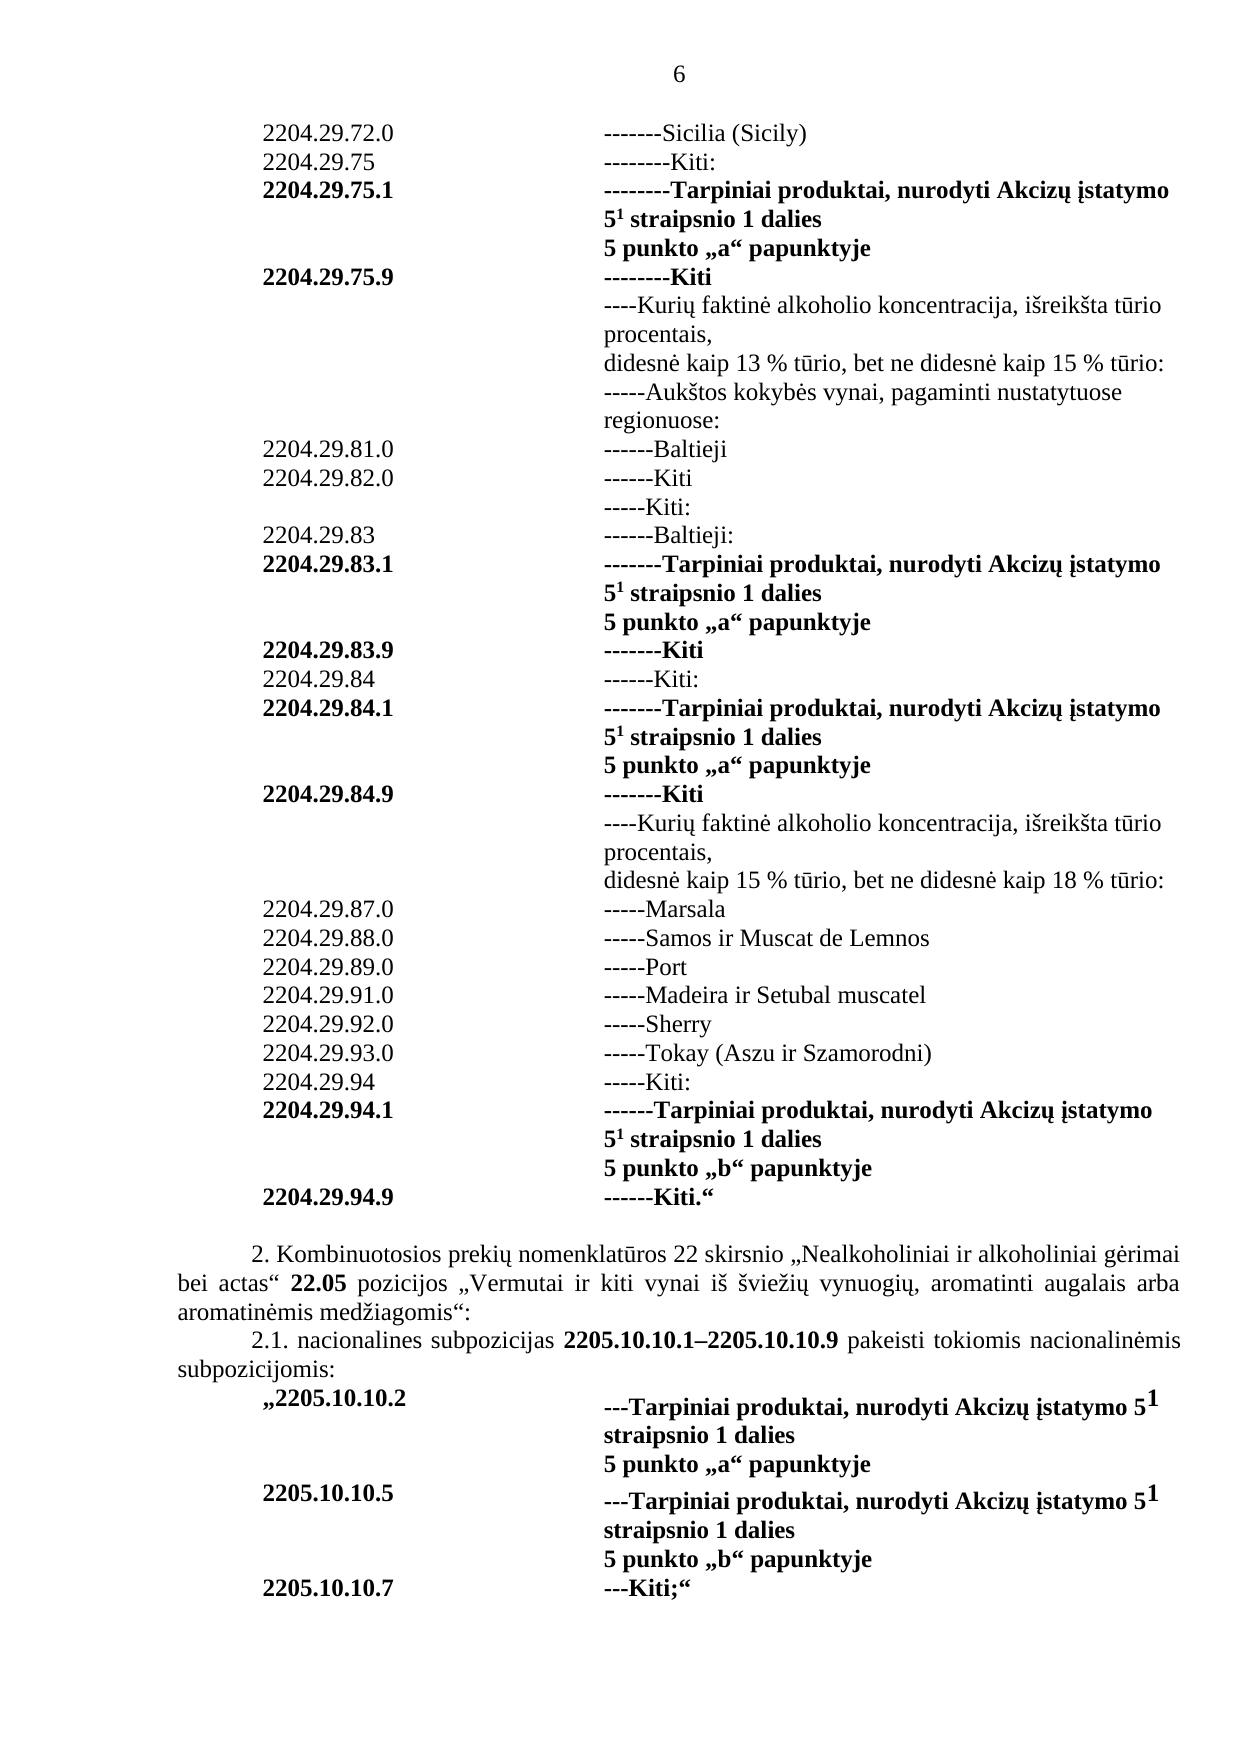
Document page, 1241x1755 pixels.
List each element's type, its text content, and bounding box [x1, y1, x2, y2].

table_cell 2204.29.81.0 [177, 434, 592, 463]
table_cell 5 punkto „b“ papunktyje [592, 1544, 1181, 1573]
table_cell -------Tarpiniai produktai, nurodyti Akcizų įstatymo 51 straipsnio 1 dalies [592, 549, 1181, 607]
table_cell 2204.29.82.0 [177, 463, 592, 492]
table_cell [177, 1449, 592, 1478]
table_cell ---Tarpiniai produktai, nurodyti Akcizų įstatymo 51 straipsnio 1 dalies [592, 1478, 1181, 1544]
table_header „2205.10.10.2 [177, 1383, 592, 1449]
table_cell 2204.29.75.1 [177, 176, 592, 233]
table_cell -----Tokay (Aszu ir Szamorodni) [592, 1038, 1181, 1067]
table_cell ------Tarpiniai produktai, nurodyti Akcizų įstatymo 51 straipsnio 1 dalies [592, 1096, 1181, 1153]
table_header ---Tarpiniai produktai, nurodyti Akcizų įstatymo 51 straipsnio 1 dalies [592, 1383, 1181, 1449]
table_cell 2204.29.75 [177, 147, 592, 176]
table_cell -------Tarpiniai produktai, nurodyti Akcizų įstatymo 51 straipsnio 1 dalies [592, 693, 1181, 751]
table_cell -----Aukštos kokybės vynai, pagaminti nustatytuose regionuose: [592, 377, 1181, 434]
text 2. Kombinuotosios prekių nomenklatūros 22 skirsnio „Nealkoholiniai ir alkoholiniai gėrimai bei actas“ 22.05 pozicijos „Vermutai ir kiti vynai iš šviežių vynuogių, aromatinti augalais arba aromatinėmis medžiagomis“: [177, 1239, 1181, 1326]
table_cell 5 punkto „a“ papunktyje [592, 751, 1181, 779]
table_cell [177, 1544, 592, 1573]
table_cell -------Kiti [592, 779, 1181, 808]
table_cell [177, 808, 592, 866]
table_cell -----Kiti: [592, 492, 1181, 521]
table_cell 2204.29.89.0 [177, 952, 592, 981]
table_cell -----Sherry [592, 1009, 1181, 1038]
table_cell 2204.29.75.9 [177, 262, 592, 291]
table_cell -------Sicilia (Sicily) [592, 118, 1181, 147]
table_cell ----Kurių faktinė alkoholio koncentracija, išreikšta tūrio procentais, [592, 808, 1181, 866]
table_cell [177, 348, 592, 377]
table_cell 2204.29.93.0 [177, 1038, 592, 1067]
table_cell 5 punkto „b“ papunktyje [592, 1153, 1181, 1182]
table_cell ------Baltieji: [592, 521, 1181, 549]
table_cell 2204.29.87.0 [177, 894, 592, 923]
table_cell [177, 751, 592, 779]
table_cell 2204.29.83 [177, 521, 592, 549]
table_cell --------Kiti [592, 262, 1181, 291]
table_cell 2204.29.84.1 [177, 693, 592, 751]
table_cell -----Samos ir Muscat de Lemnos [592, 923, 1181, 952]
table_cell [177, 1153, 592, 1182]
table_cell 2204.29.83.1 [177, 549, 592, 607]
table_cell ------Kiti [592, 463, 1181, 492]
table_cell didesnė kaip 15 % tūrio, bet ne didesnė kaip 18 % tūrio: [592, 866, 1181, 894]
table_cell -----Kiti: [592, 1067, 1181, 1096]
table_cell 2204.29.84.9 [177, 779, 592, 808]
table_cell --------Kiti: [592, 147, 1181, 176]
table_cell 2204.29.94.9 [177, 1182, 592, 1211]
table_cell 2204.29.72.0 [177, 118, 592, 147]
table_cell [177, 866, 592, 894]
table_cell 2204.29.91.0 [177, 981, 592, 1009]
table_cell ------Kiti.“ [592, 1182, 1181, 1211]
table_cell ------Kiti: [592, 664, 1181, 693]
table_cell 2204.29.92.0 [177, 1009, 592, 1038]
table_cell [177, 492, 592, 521]
table_cell 2204.29.88.0 [177, 923, 592, 952]
table_cell 2205.10.10.5 [177, 1478, 592, 1544]
table_cell [177, 607, 592, 636]
table_cell 2205.10.10.7 [177, 1573, 592, 1601]
text 2.1. nacionalines subpozicijas 2205.10.10.1–2205.10.10.9 pakeisti tokiomis nacionalinėmis subpozicijomis: [177, 1326, 1181, 1383]
table_cell -----Marsala [592, 894, 1181, 923]
table_cell ---Kiti;“ [592, 1573, 1181, 1601]
table_cell 2204.29.84 [177, 664, 592, 693]
table_cell 5 punkto „a“ papunktyje [592, 233, 1181, 262]
table_cell ------Baltieji [592, 434, 1181, 463]
table_cell -----Port [592, 952, 1181, 981]
table_cell 5 punkto „a“ papunktyje [592, 1449, 1181, 1478]
table_cell [177, 233, 592, 262]
table_cell [177, 291, 592, 348]
table_cell 2204.29.94.1 [177, 1096, 592, 1153]
table_cell ----Kurių faktinė alkoholio koncentracija, išreikšta tūrio procentais, [592, 291, 1181, 348]
table_cell 2204.29.83.9 [177, 636, 592, 664]
table_cell 2204.29.94 [177, 1067, 592, 1096]
table_cell -----Madeira ir Setubal muscatel [592, 981, 1181, 1009]
table_cell -------Kiti [592, 636, 1181, 664]
table_cell --------Tarpiniai produktai, nurodyti Akcizų įstatymo 51 straipsnio 1 dalies [592, 176, 1181, 233]
table_cell 5 punkto „a“ papunktyje [592, 607, 1181, 636]
table_cell [177, 377, 592, 434]
table_cell didesnė kaip 13 % tūrio, bet ne didesnė kaip 15 % tūrio: [592, 348, 1181, 377]
